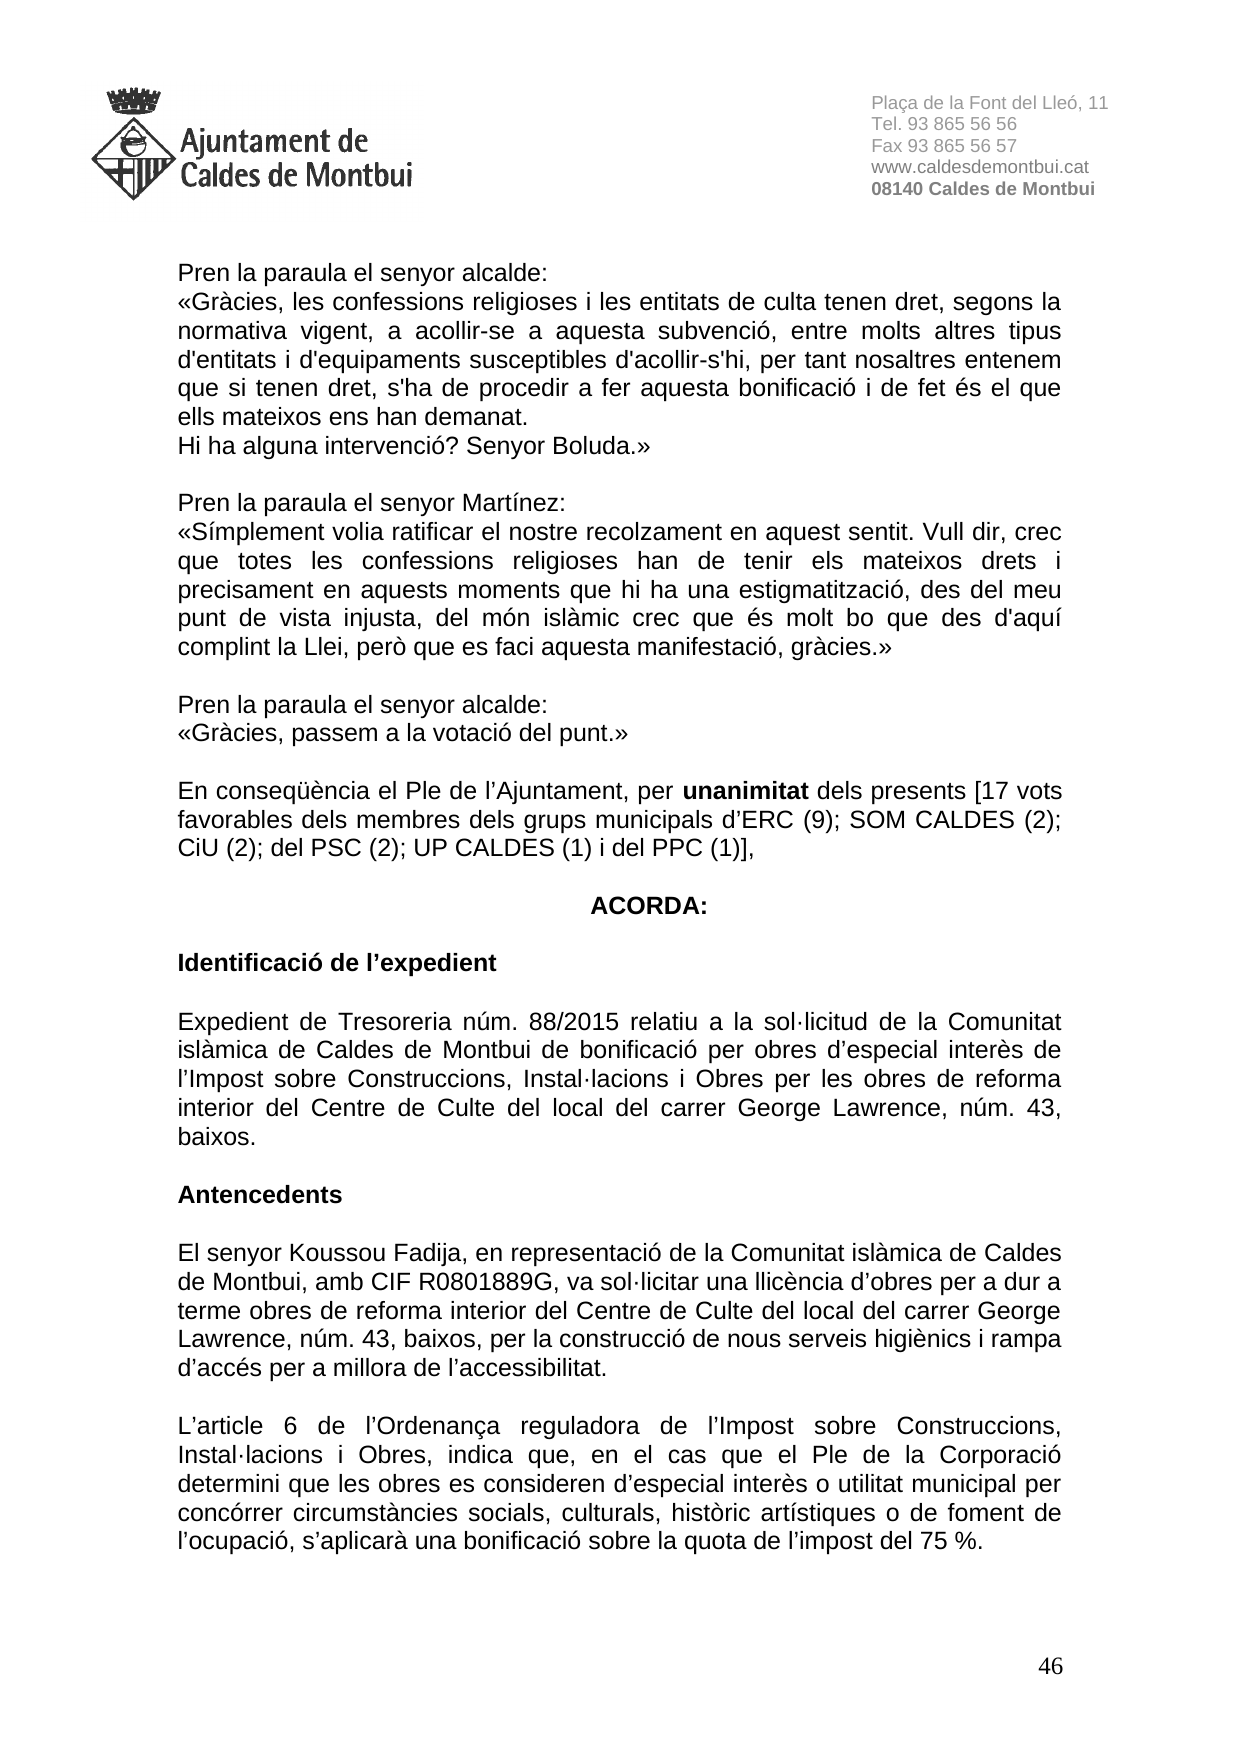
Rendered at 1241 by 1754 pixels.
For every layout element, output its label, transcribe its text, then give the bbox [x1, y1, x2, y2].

text «Gràcies, les confessions religioses i les entitats de culta tenen dret, segons la normativa vigent, a acollir-se a aquesta subvenció, entre molts altres tipus d'entitats i d'equipaments susceptibles d'acollir-s'hi, per tant nosaltres entenem que si tenen dret, s'ha de procedir a fer aquesta bonificació i de fet és el que ells mateixos ens han demanat. [177, 287, 1063, 431]
text «Gràcies, passem a la votació del punt.» [177, 718, 1063, 747]
text El senyor Koussou Fadija, en representació de la Comunitat islàmica de Caldes de Montbui, amb CIF R0801889G, va sol·licitar una llicència d’obres per a dur a terme obres de reforma interior del Centre de Culte del local del carrer George Lawrence, núm. 43, baixos, per la construcció de nous serveis higiènics i rampa d’accés per a millora de l’accessibilitat. [177, 1238, 1063, 1382]
text Pren la paraula el senyor alcalde: [177, 258, 1063, 287]
text Expedient de Tresoreria núm. 88/2015 relatiu a la sol·licitud de la Comunitat islàmica de Caldes de Montbui de bonificació per obres d’especial interès de l’Impost sobre Construccions, Instal·lacions i Obres per les obres de reforma interior del Centre de Culte del local del carrer George Lawrence, núm. 43, baixos. [177, 1007, 1063, 1150]
text Pren la paraula el senyor Martínez: [177, 488, 1063, 517]
text «Símplement volia ratificar el nostre recolzament en aquest sentit. Vull dir, crec que totes les confessions religioses han de tenir els mateixos drets i precisament en aquests moments que hi ha una estigmatització, des del meu punt de vista injusta, del món islàmic crec que és molt bo que des d'aquí complint la Llei, però que es faci aquesta manifestació, gràcies.» [177, 517, 1063, 661]
text Pren la paraula el senyor alcalde: [177, 690, 1063, 718]
text Antencedents [177, 1180, 1063, 1209]
text Identificació de l’expedient [177, 948, 1063, 977]
text En conseqüència el Ple de l’Ajuntament, per unanimitat dels presents [17 vots favorables dels membres dels grups municipals d’ERC (9); SOM CALDES (2); CiU (2); del PSC (2); UP CALDES (1) i del PPC (1)], [177, 776, 1063, 862]
text L’article 6 de l’Ordenança reguladora de l’Impost sobre Construccions, Instal·lacions i Obres, indica que, en el cas que el Ple de la Corporació determini que les obres es consideren d’especial interès o utilitat municipal per concórrer circumstàncies socials, culturals, històric artístiques o de foment de l’ocupació, s’aplicarà una bonificació sobre la quota de l’impost del 75 %. [177, 1411, 1063, 1555]
text ACORDA: [398, 891, 1063, 920]
text Hi ha alguna intervenció? Senyor Boluda.» [177, 431, 1063, 460]
